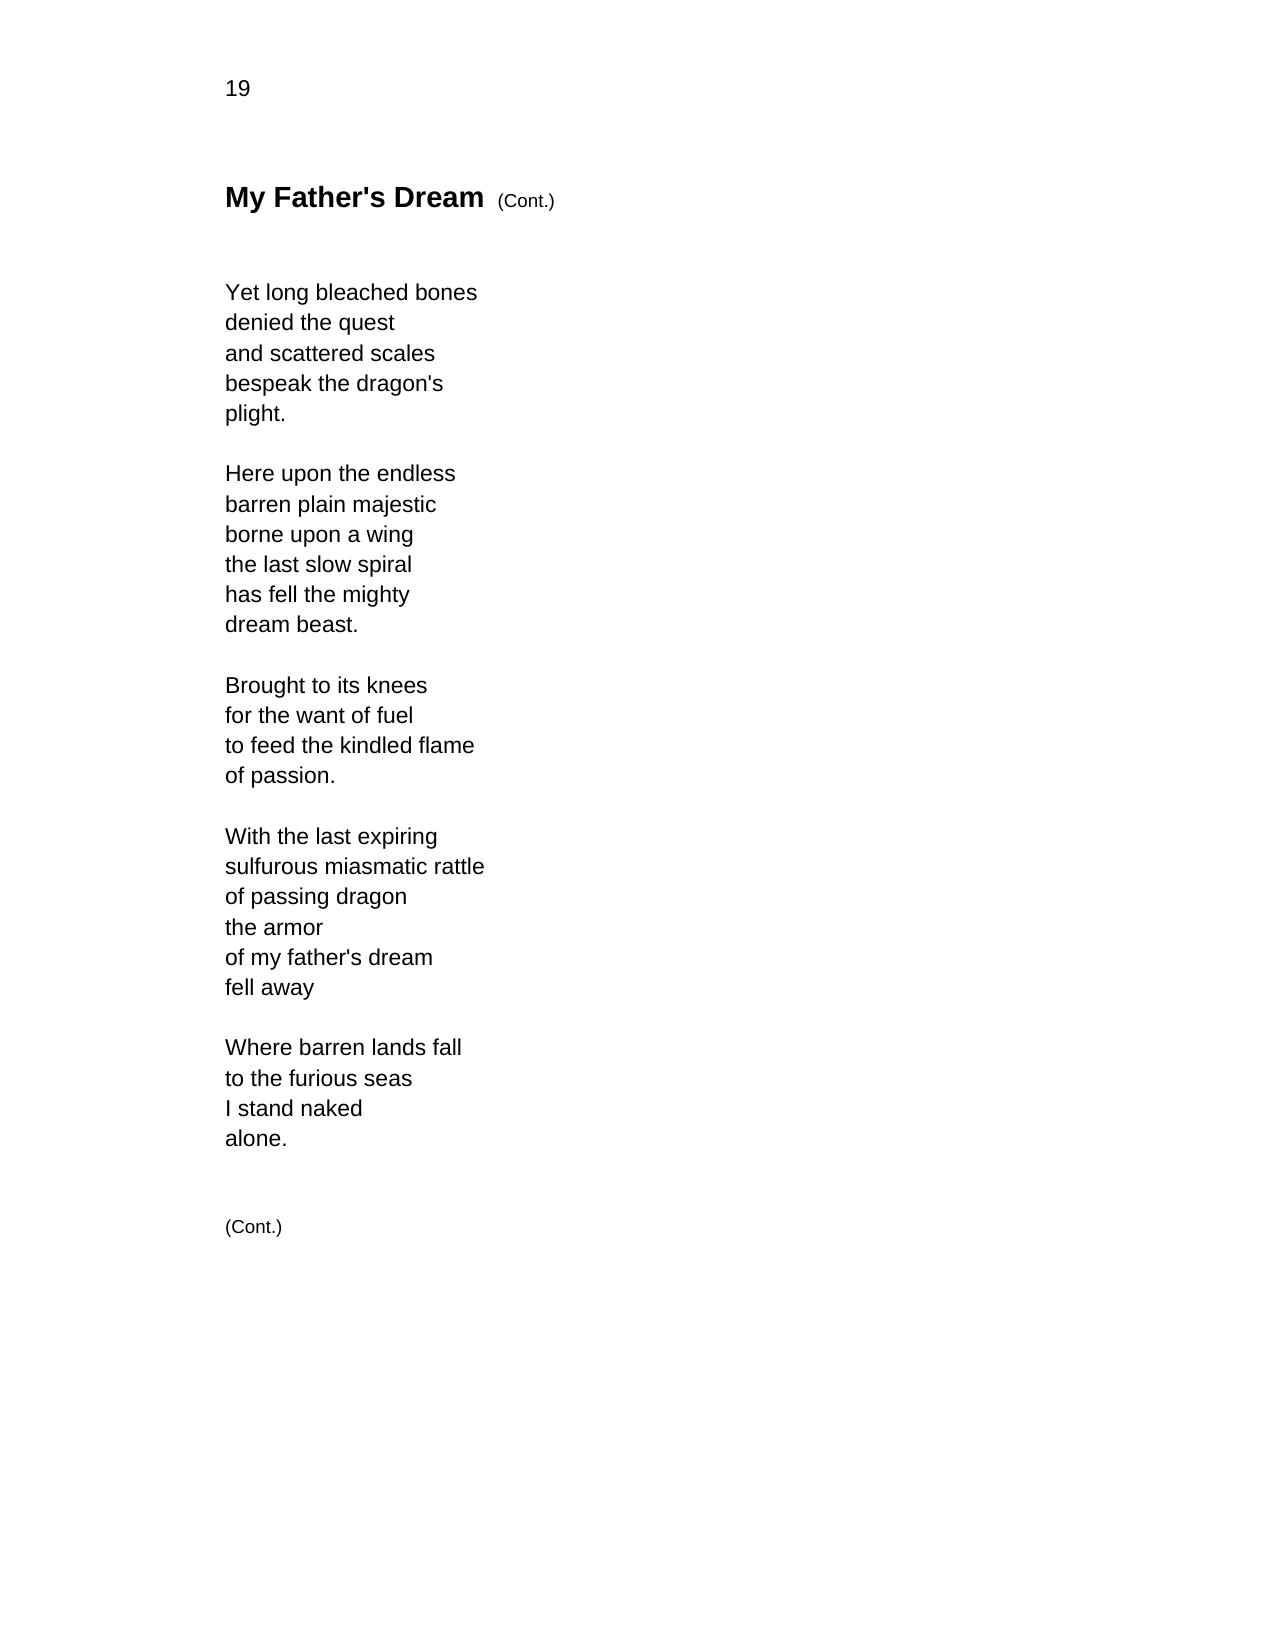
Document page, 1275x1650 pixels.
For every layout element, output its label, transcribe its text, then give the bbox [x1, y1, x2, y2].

text Yet long bleached bones [150, 279, 1125, 306]
text has fell the mighty [150, 581, 1125, 608]
text My Father's Dream (Cont.) [150, 180, 1125, 214]
text Here upon the endless [150, 460, 1125, 487]
text to the furious seas [150, 1064, 1125, 1091]
text Where barren lands fall [150, 1034, 1125, 1061]
text the last slow spiral [150, 551, 1125, 577]
text of passion. [150, 762, 1125, 789]
text With the last expiring [150, 823, 1125, 849]
text of my father's dream [150, 944, 1125, 970]
text (Cont.) [150, 1216, 1125, 1237]
text plight. [150, 400, 1125, 426]
text fell away [150, 974, 1125, 1000]
text Brought to its knees [150, 672, 1125, 698]
text I stand naked [150, 1095, 1125, 1121]
text of passing dragon [150, 883, 1125, 910]
text dream beast. [150, 611, 1125, 638]
text for the want of fuel [150, 702, 1125, 728]
text barren plain majestic [150, 491, 1125, 517]
text sulfurous miasmatic rattle [150, 853, 1125, 879]
text alone. [150, 1125, 1125, 1151]
text to feed the kindled flame [150, 732, 1125, 759]
text borne upon a wing [150, 521, 1125, 547]
text denied the quest [150, 309, 1125, 336]
text bespeak the dragon's [150, 370, 1125, 396]
text the armor [150, 913, 1125, 940]
text and scattered scales [150, 339, 1125, 366]
